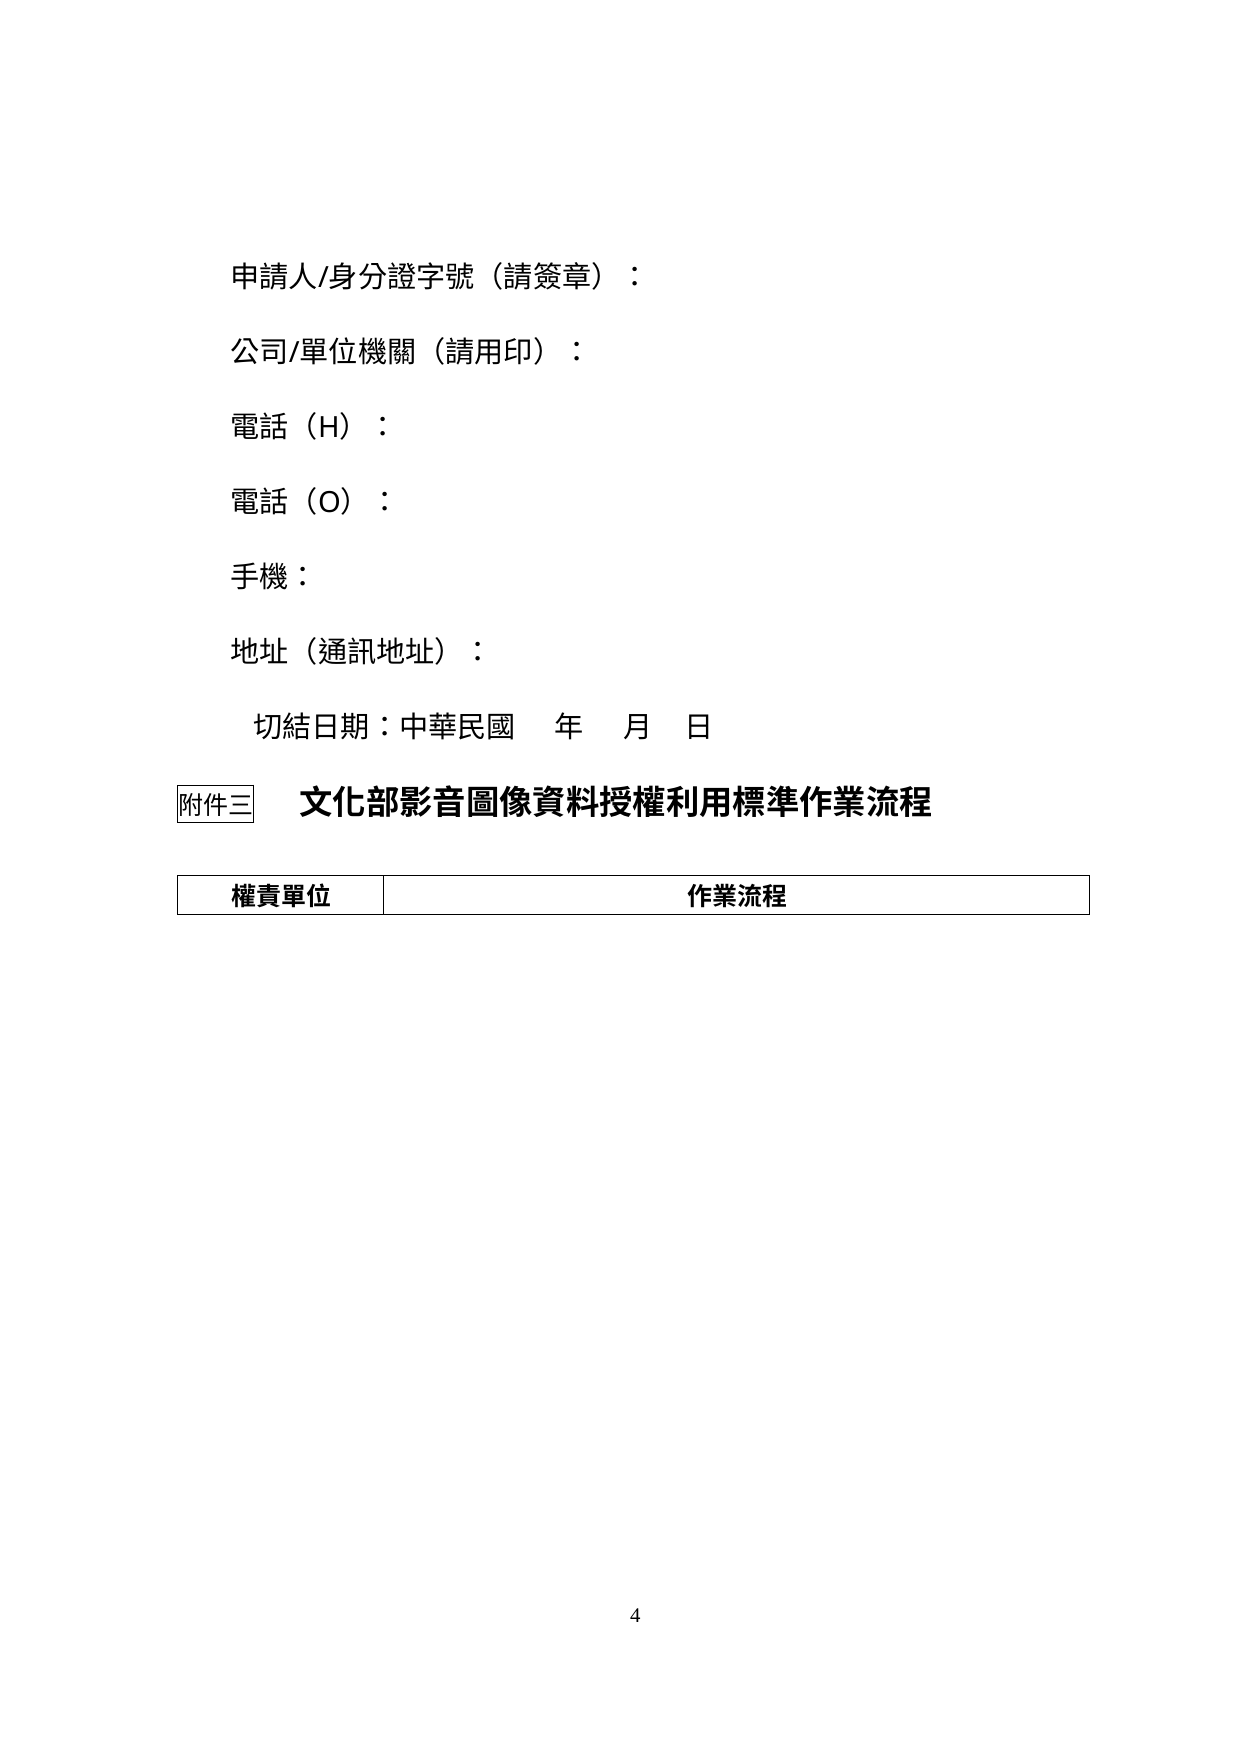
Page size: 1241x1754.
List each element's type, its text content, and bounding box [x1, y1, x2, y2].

text 手機： [177, 538, 1092, 613]
text 附件三 文化部影音圖像資料授權利用標準作業流程 [177, 763, 1092, 838]
text 申請人/身分證字號（請簽章）： [177, 238, 1092, 313]
text 電話（H）： [177, 388, 1092, 463]
table_header 權責單位 [178, 876, 383, 914]
text 地址（通訊地址）： [177, 613, 1092, 688]
text 公司/單位機關（請用印）： [177, 313, 1092, 388]
table_header 作業流程 [384, 876, 1089, 914]
text 切結日期：中華民國 年 月 日 [177, 688, 1092, 763]
text 電話（O）： [177, 463, 1092, 538]
